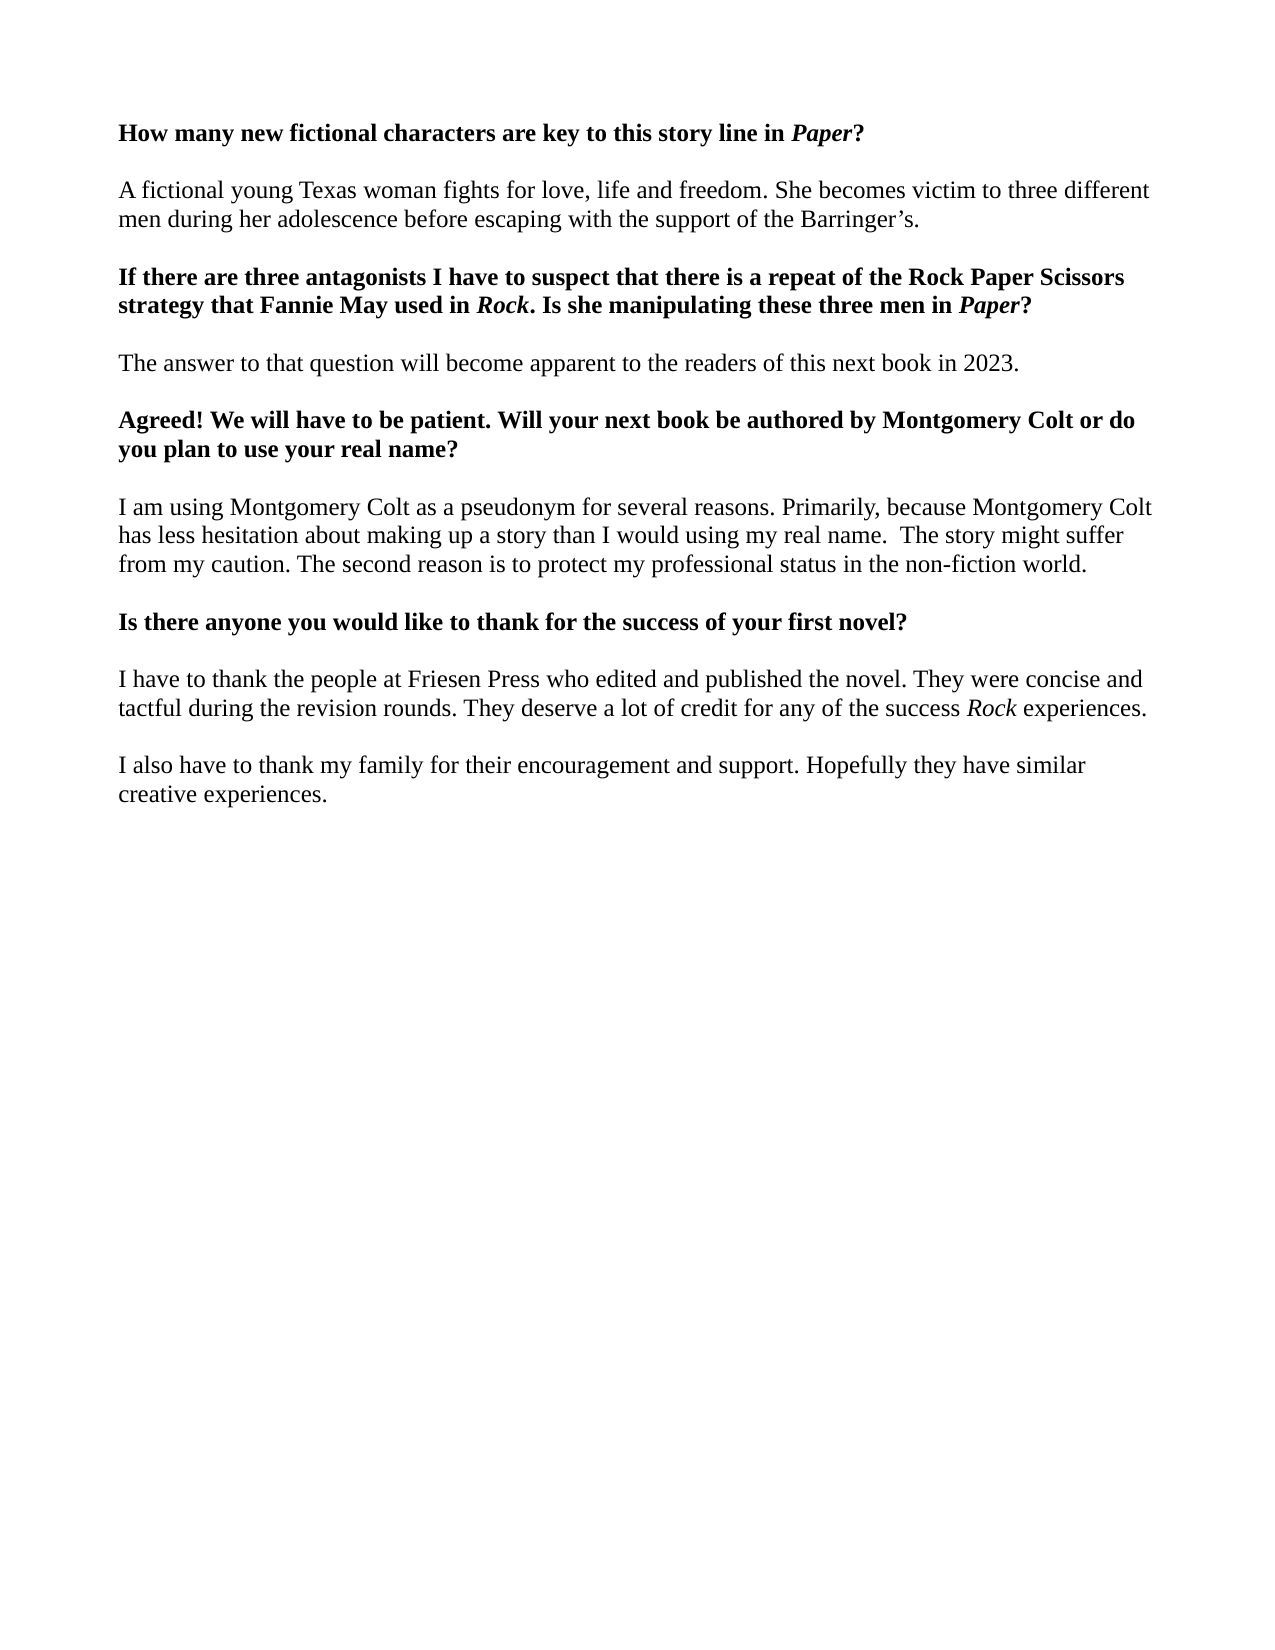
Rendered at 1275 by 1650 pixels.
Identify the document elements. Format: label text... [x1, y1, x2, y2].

text I also have to thank my family for their encouragement and support. Hopefully they have similar creative experiences. [118, 751, 1157, 808]
text I have to thank the people at Friesen Press who edited and published the novel. They were concise and tactful during the revision rounds. They deserve a lot of credit for any of the success Rock experiences. [118, 664, 1157, 722]
text The answer to that question will become apparent to the readers of this next book in 2023. [118, 348, 1157, 377]
text Agreed! We will have to be patient. Will your next book be authored by Montgomery Colt or do you plan to use your real name? [118, 406, 1157, 463]
text I am using Montgomery Colt as a pseudonym for several reasons. Primarily, because Montgomery Colt has less hesitation about making up a story than I would using my real name. The story might suffer from my caution. The second reason is to protect my professional status in the non-fiction world. [118, 492, 1157, 578]
text If there are three antagonists I have to suspect that there is a repeat of the Rock Paper Scissors strategy that Fannie May used in Rock. Is she manipulating these three men in Paper? [118, 262, 1157, 319]
text Is there anyone you would like to thank for the success of your first novel? [118, 607, 1157, 636]
text A fictional young Texas woman fights for love, life and freedom. She becomes victim to three different men during her adolescence before escaping with the support of the Barringer’s. [118, 176, 1157, 233]
text How many new fictional characters are key to this story line in Paper? [118, 118, 1157, 147]
